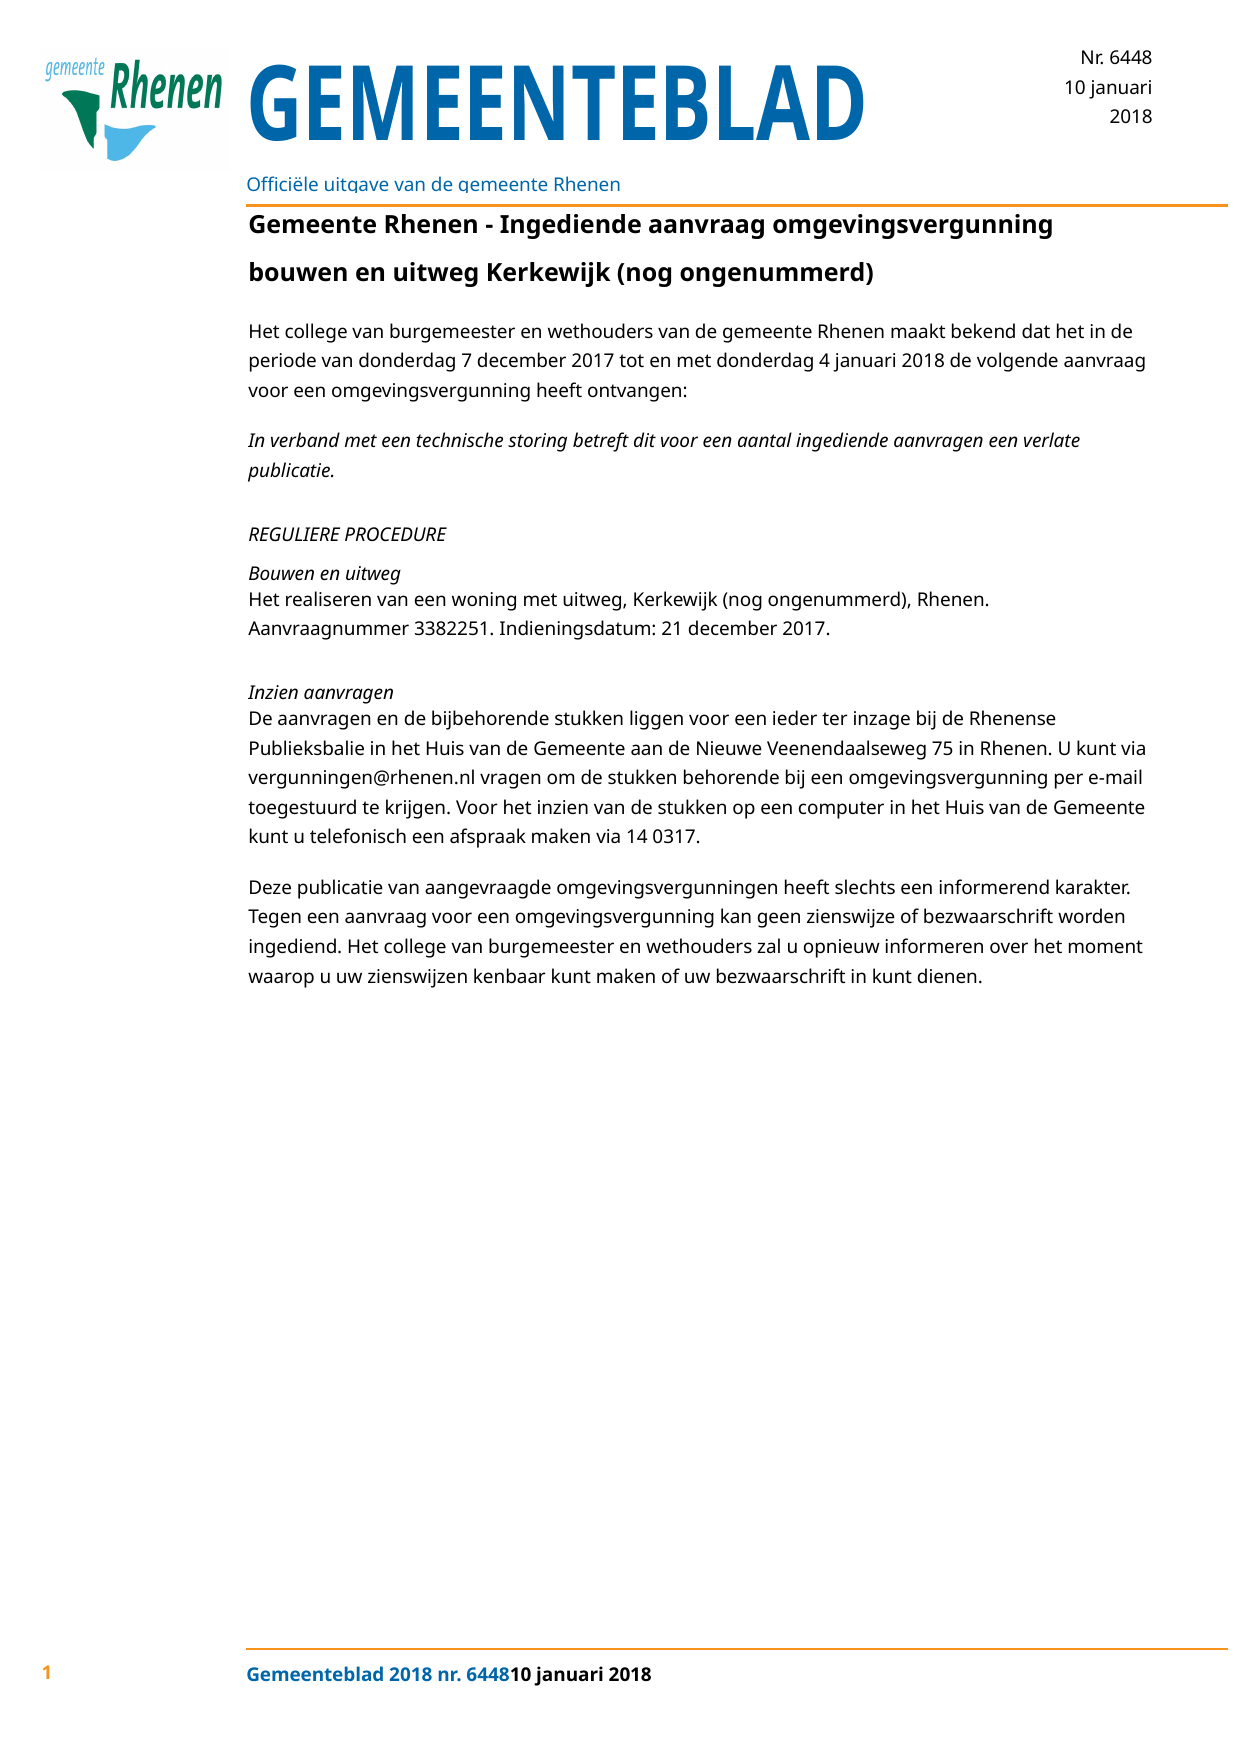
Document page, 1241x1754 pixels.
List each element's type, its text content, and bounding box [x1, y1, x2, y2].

text In verband met een technische storing betreft dit voor een aantal ingediende aanvragen een verlate publicatie. [248, 427, 1152, 483]
text Inzien aanvragen [248, 679, 1152, 705]
text De aanvragen en de bijbehorende stukken liggen voor een ieder ter inzage bij de Rhenense Publieksbalie in het Huis van de Gemeente aan de Nieuwe Veenendaalseweg 75 in Rhenen. U kunt via vergunningen@rhenen.nl vragen om de stukken behorende bij een omgevingsvergunning per e-mail toegestuurd te krijgen. Voor het inzien van de stukken op een computer in het Huis van de Gemeente kunt u telefonisch een afspraak maken via 14 0317. [248, 705, 1152, 849]
text Het college van burgemeester en wethouders van de gemeente Rhenen maakt bekend dat het in de periode van donderdag 7 december 2017 tot en met donderdag 4 januari 2018 de volgende aanvraag voor een omgevingsvergunning heeft ontvangen: [248, 318, 1152, 403]
text Bouwen en uitweg [248, 560, 1152, 586]
text REGULIERE PROCEDURE [248, 521, 1152, 547]
text Deze publicatie van aangevraagde omgevingsvergunningen heeft slechts een informerend karakter. Tegen een aanvraag voor een omgevingsvergunning kan geen zienswijze of bezwaarschrift worden ingediend. Het college van burgemeester en wethouders zal u opnieuw informeren over het moment waarop u uw zienswijzen kenbaar kunt maken of uw bezwaarschrift in kunt dienen. [248, 874, 1152, 988]
text Het realiseren van een woning met uitweg, Kerkewijk (nog ongenummerd), Rhenen. Aanvraagnummer 3382251. Indieningsdatum: 21 december 2017. [248, 586, 1152, 641]
picture [41, 47, 231, 172]
text Gemeente Rhenen - Ingediende aanvraag omgevingsvergunning bouwen en uitweg Kerkewijk (nog ongenummerd) [248, 207, 1152, 288]
